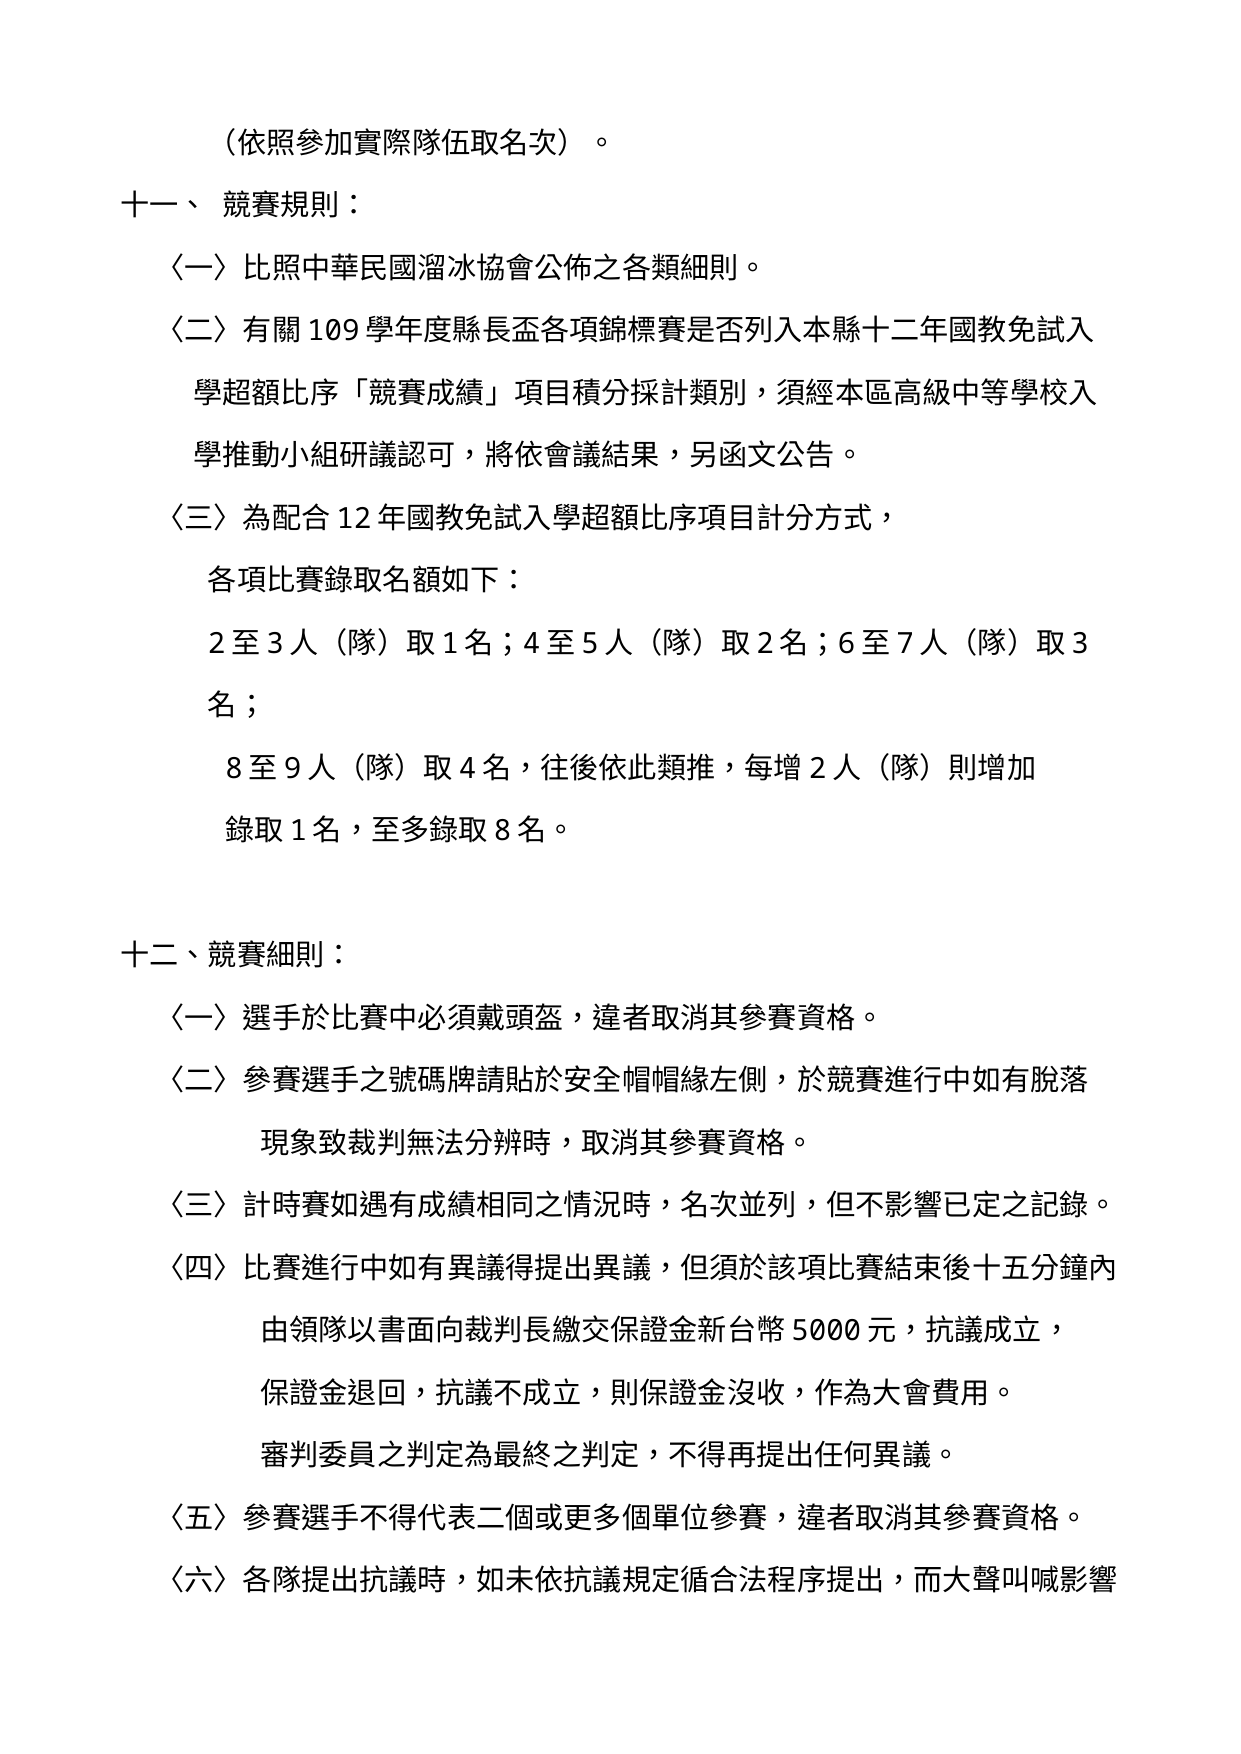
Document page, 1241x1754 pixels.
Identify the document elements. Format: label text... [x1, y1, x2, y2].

text 由領隊以書面向裁判長繳交保證金新台幣5000元，抗議成立， [120, 1286, 1120, 1349]
text （依照參加實際隊伍取名次）。 [120, 99, 1120, 161]
text 錄取1名，至多錄取8名。 [120, 786, 1120, 849]
text 十二、競賽細則： [120, 911, 1120, 974]
text 2至3人（隊）取1名；4至5人（隊）取2名；6至7人（隊）取3名； [208, 599, 1120, 724]
text 〈一〉比照中華民國溜冰協會公佈之各類細則。 [120, 224, 1120, 286]
text 〈二〉參賽選手之號碼牌請貼於安全帽帽緣左側，於競賽進行中如有脫落 [120, 1036, 1120, 1099]
text 現象致裁判無法分辨時，取消其參賽資格。 [120, 1099, 1120, 1161]
text 8至9人（隊）取4名，往後依此類推，每增2人（隊）則增加 [120, 724, 1120, 786]
text 保證金退回，抗議不成立，則保證金沒收，作為大會費用。 [120, 1349, 1120, 1411]
text 〈六〉各隊提出抗議時，如未依抗議規定循合法程序提出，而大聲叫喊影響 [120, 1536, 1120, 1599]
text 〈一〉選手於比賽中必須戴頭盔，違者取消其參賽資格。 [120, 974, 1120, 1036]
text 十一、 競賽規則： [120, 161, 1120, 224]
text 審判委員之判定為最終之判定，不得再提出任何異議。 [120, 1411, 1120, 1474]
text 〈三〉為配合12年國教免試入學超額比序項目計分方式， [120, 474, 1120, 536]
text 各項比賽錄取名額如下： [208, 536, 1120, 599]
text 〈五〉參賽選手不得代表二個或更多個單位參賽，違者取消其參賽資格。 [120, 1474, 1120, 1536]
text 〈二〉有關109學年度縣長盃各項錦標賽是否列入本縣十二年國教免試入學超額比序「競賽成績」項目積分採計類別，須經本區高級中等學校入學推動小組研議認可，將依會議結果，另函文公告。 [120, 286, 1120, 474]
text 〈三〉計時賽如遇有成績相同之情況時，名次並列，但不影響已定之記錄。 [120, 1161, 1120, 1224]
text 〈四〉比賽進行中如有異議得提出異議，但須於該項比賽結束後十五分鐘內 [120, 1224, 1120, 1286]
